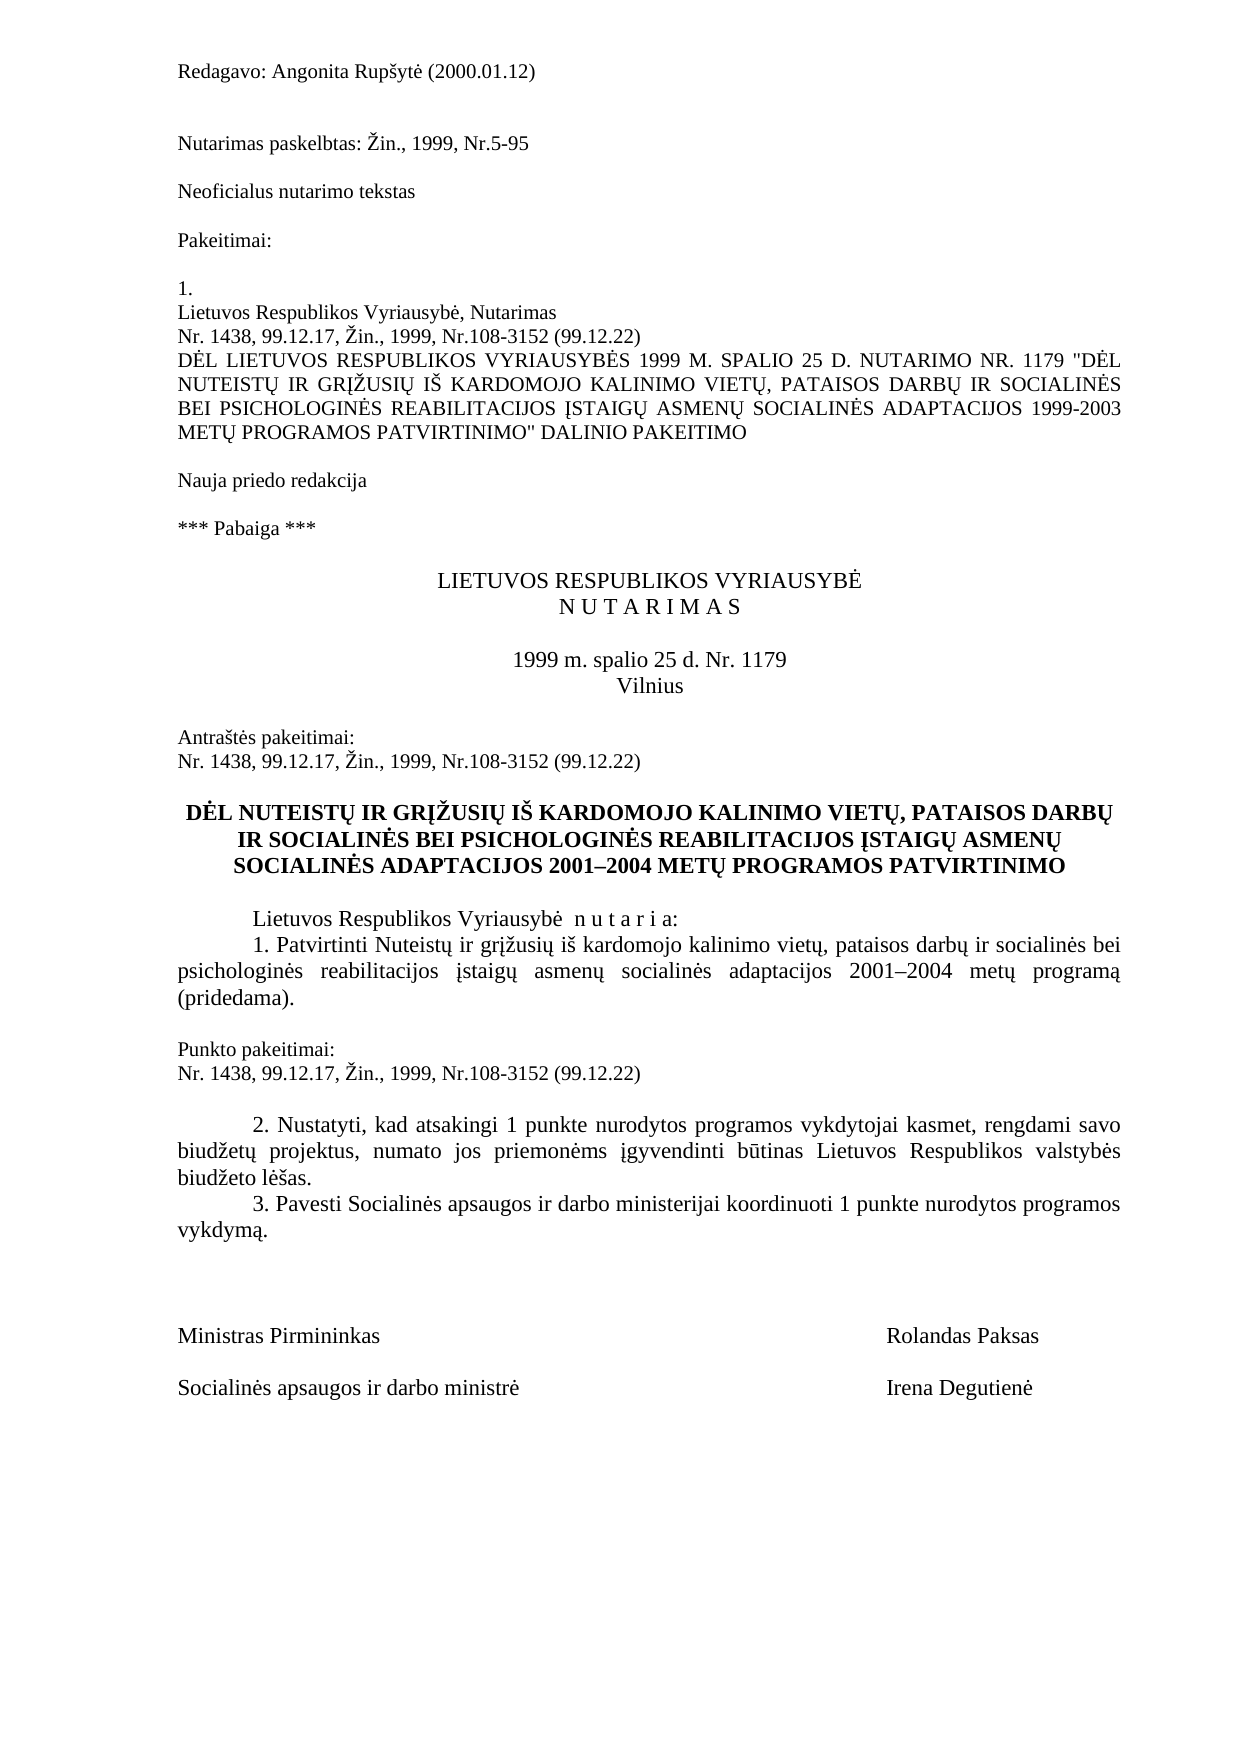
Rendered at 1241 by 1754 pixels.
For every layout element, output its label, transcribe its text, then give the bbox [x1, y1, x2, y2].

text *** Pabaiga *** [177, 516, 1122, 540]
text Dėl Nuteistų ir grįžusių iš kardomojo kalinimo vietų, pataisos darbų ir socialinės bei psichologinės reabilitacijos įstaigų asmenų socialinės adaptacijos 2001–2004 metų programos patvirtinimo [177, 799, 1122, 878]
text Nutarimas paskelbtas: Žin., 1999, Nr.5-95 [177, 131, 1122, 155]
text 1. Patvirtinti Nuteistų ir grįžusių iš kardomojo kalinimo vietų, pataisos darbų ir socialinės bei psichologinės reabilitacijos įstaigų asmenų socialinės adaptacijos 2001–2004 metų programą (pridedama). [177, 931, 1122, 1010]
text N U T A R I M A S [177, 593, 1122, 619]
text Socialinės apsaugos ir darbo ministrė Irena Degutienė [177, 1374, 1122, 1401]
text Nr. 1438, 99.12.17, Žin., 1999, Nr.108-3152 (99.12.22) [177, 324, 1122, 348]
text Antraštės pakeitimai: [177, 725, 1122, 749]
text 1999 m. spalio 25 d. Nr. 1179 [177, 646, 1122, 672]
text Neoficialus nutarimo tekstas [177, 179, 1122, 203]
text Redagavo: Angonita Rupšytė (2000.01.12) [177, 59, 1122, 83]
text Punkto pakeitimai: [177, 1036, 1122, 1061]
text Lietuvos Respublikos Vyriausybė, Nutarimas [177, 300, 1122, 324]
text 2. Nustatyti, kad atsakingi 1 punkte nurodytos programos vykdytojai kasmet, rengdami savo biudžetų projektus, numato jos priemonėms įgyvendinti būtinas Lietuvos Respublikos valstybės biudžeto lėšas. [177, 1111, 1122, 1190]
text Ministras Pirmininkas Rolandas Paksas [177, 1322, 1122, 1348]
text Lietuvos Respublikos Vyriausybė n u t a r i a: [177, 905, 1122, 931]
text Nr. 1438, 99.12.17, Žin., 1999, Nr.108-3152 (99.12.22) [177, 749, 1122, 773]
text DĖL LIETUVOS RESPUBLIKOS VYRIAUSYBĖS 1999 M. SPALIO 25 D. NUTARIMO NR. 1179 "DĖL NUTEISTŲ IR GRĮŽUSIŲ IŠ KARDOMOJO KALINIMO VIETŲ, PATAISOS DARBŲ IR SOCIALINĖS BEI PSICHOLOGINĖS REABILITACIJOS ĮSTAIGŲ ASMENŲ SOCIALINĖS ADAPTACIJOS 1999-2003 METŲ PROGRAMOS PATVIRTINIMO" DALINIO PAKEITIMO [177, 348, 1122, 444]
text 3. Pavesti Socialinės apsaugos ir darbo ministerijai koordinuoti 1 punkte nurodytos programos vykdymą. [177, 1190, 1122, 1243]
text Vilnius [177, 672, 1122, 698]
text LIETUVOS RESPUBLIKOS VYRIAUSYBĖ [177, 567, 1122, 593]
text 1. [177, 276, 1122, 300]
text Nauja priedo redakcija [177, 468, 1122, 492]
text Pakeitimai: [177, 227, 1122, 252]
text Nr. 1438, 99.12.17, Žin., 1999, Nr.108-3152 (99.12.22) [177, 1061, 1122, 1084]
